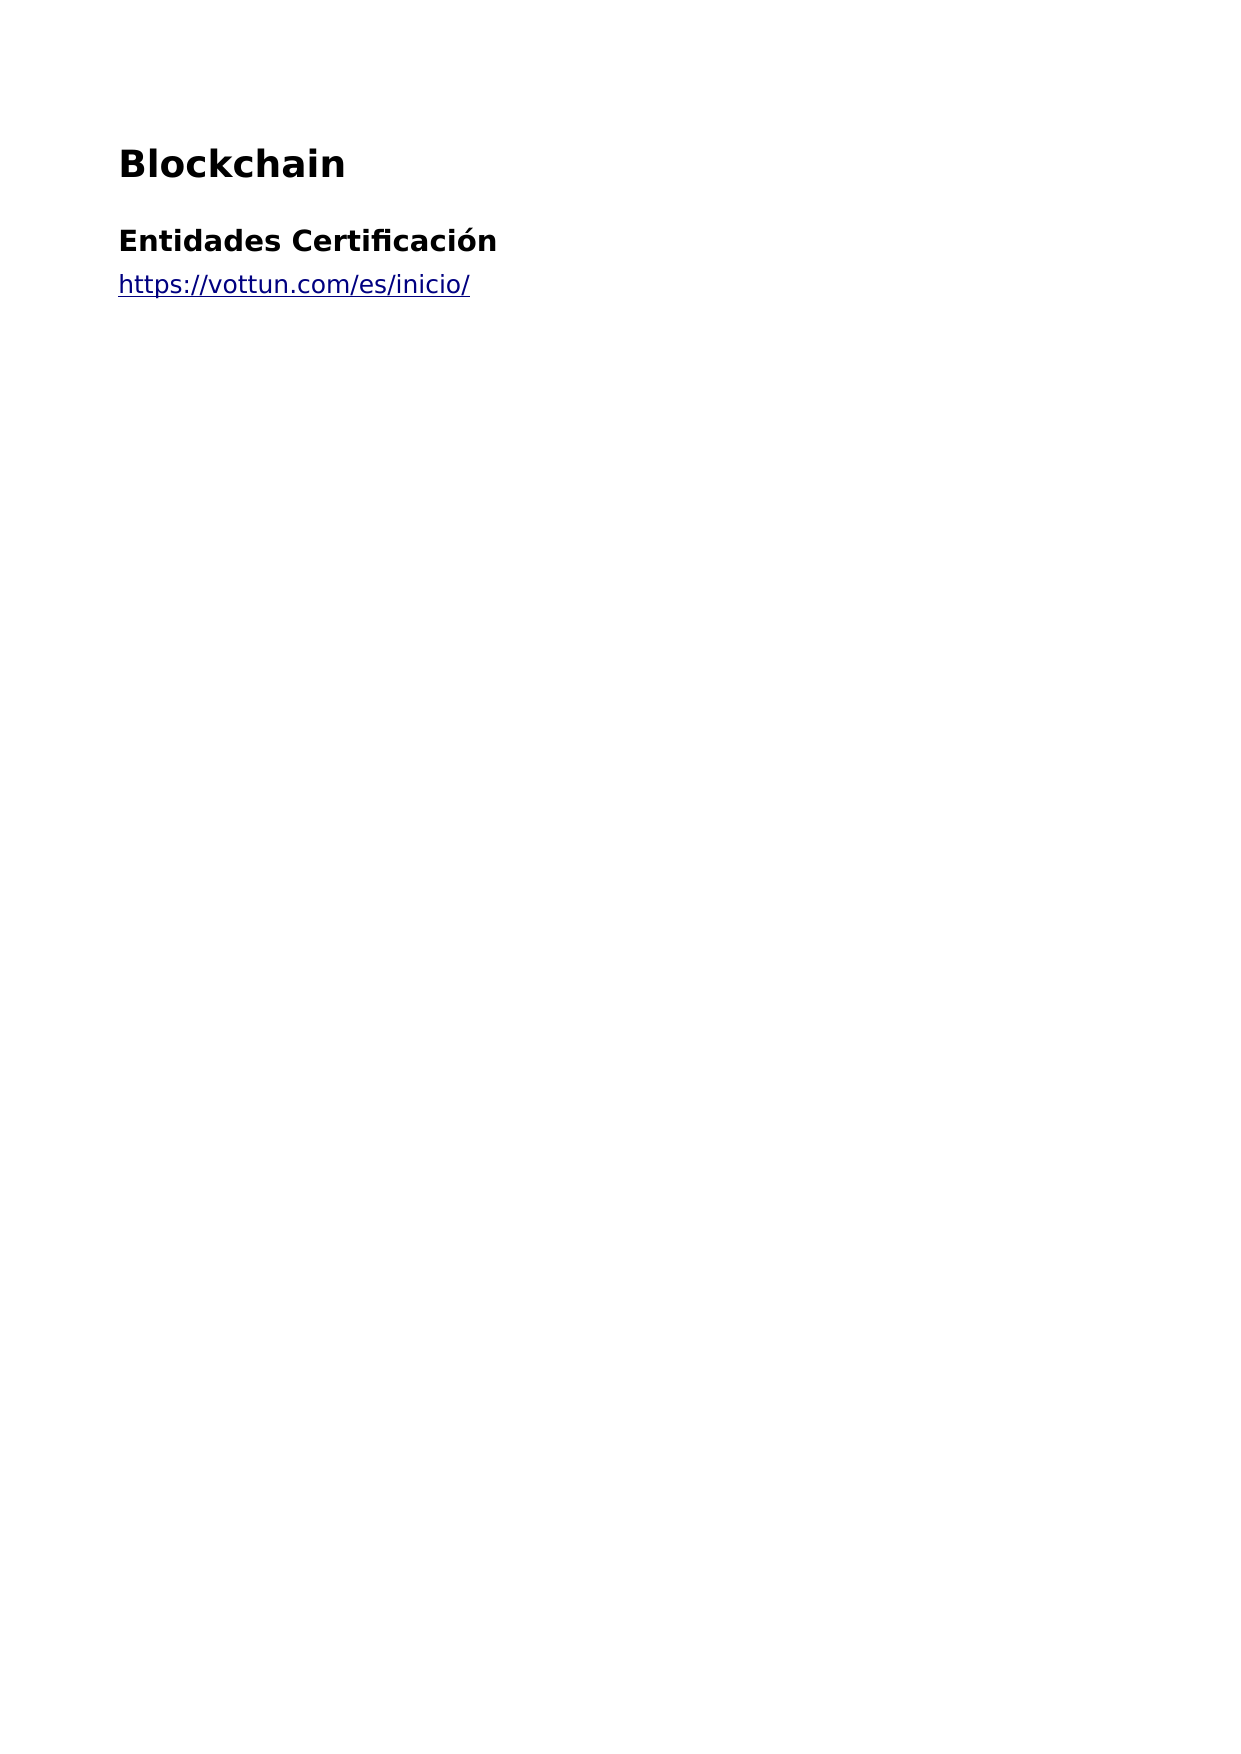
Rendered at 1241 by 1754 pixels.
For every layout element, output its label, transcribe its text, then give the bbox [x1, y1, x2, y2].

text https://vottun.com/es/inicio/ [118, 271, 1122, 300]
subtitle Blockchain [118, 143, 1122, 187]
subtitle Entidades Certificación [118, 224, 1122, 258]
